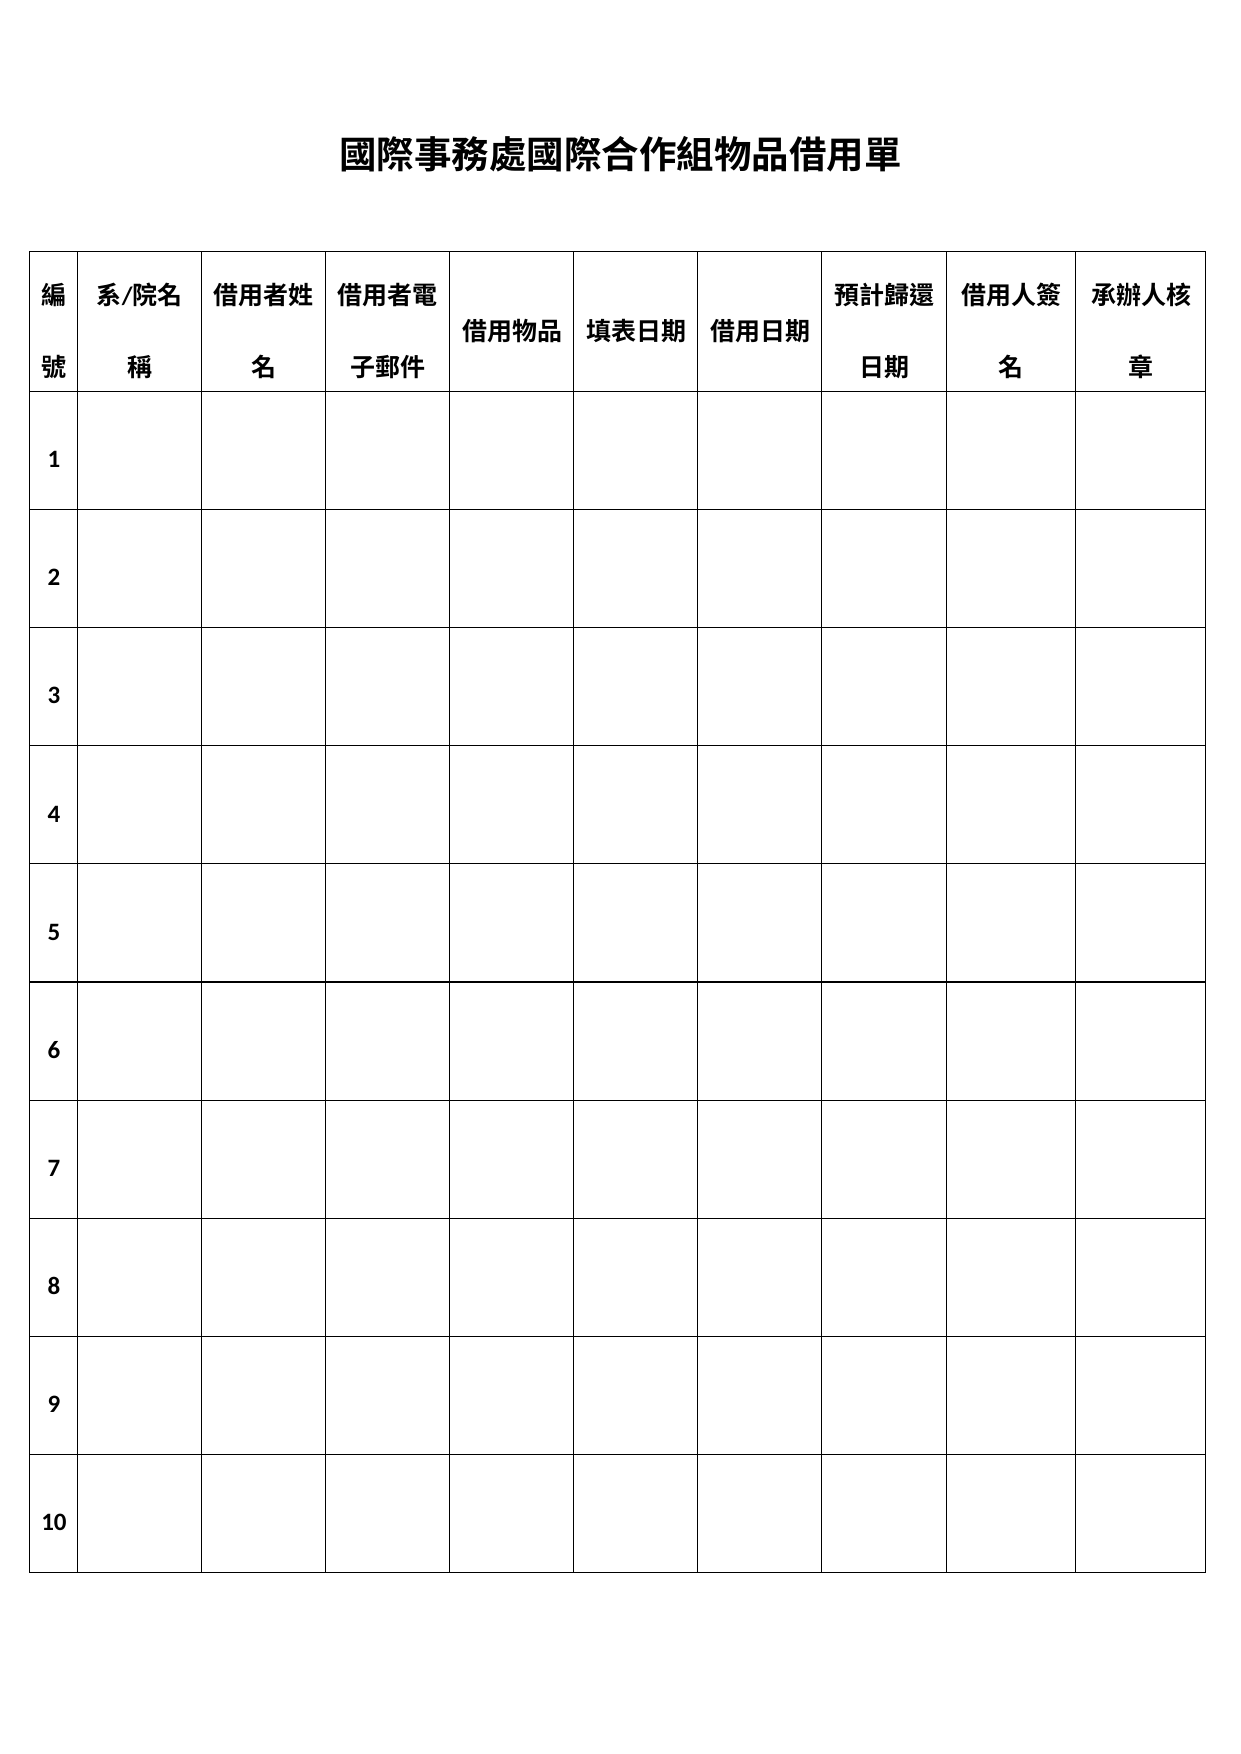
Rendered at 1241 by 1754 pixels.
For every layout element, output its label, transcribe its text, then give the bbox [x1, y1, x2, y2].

table_cell [450, 1219, 573, 1336]
table_cell [202, 1455, 325, 1572]
table_header 借用人簽名 [947, 252, 1075, 391]
table_cell [822, 1101, 946, 1218]
table_cell [202, 510, 325, 627]
table_cell 1 [30, 392, 77, 509]
table_cell [450, 1455, 573, 1572]
table_cell [326, 1219, 449, 1336]
table_header 借用者電子郵件 [326, 252, 449, 391]
table_cell [698, 1219, 821, 1336]
table_cell [326, 1455, 449, 1572]
table_cell [1076, 628, 1205, 745]
table_cell [822, 746, 946, 863]
table_cell [947, 392, 1075, 509]
table_cell [698, 983, 821, 1099]
table_cell [822, 392, 946, 509]
table_cell [450, 628, 573, 745]
table_header 預計歸還日期 [822, 252, 946, 391]
table_cell [78, 1337, 201, 1454]
table_cell [450, 510, 573, 627]
table_cell [947, 628, 1075, 745]
table_cell [698, 628, 821, 745]
table_cell [326, 628, 449, 745]
table_cell [822, 628, 946, 745]
table_cell 10 [30, 1455, 77, 1572]
table_cell [822, 864, 946, 981]
table_cell [947, 1219, 1075, 1336]
table_cell 8 [30, 1219, 77, 1336]
table_cell [698, 864, 821, 981]
table_cell [574, 510, 697, 627]
table_cell [78, 1101, 201, 1218]
table_cell [78, 864, 201, 981]
table_cell 9 [30, 1337, 77, 1454]
table_header 編號 [30, 252, 77, 391]
table_cell [574, 864, 697, 981]
table_cell [450, 1337, 573, 1454]
table_cell [78, 628, 201, 745]
table_cell [1076, 864, 1205, 981]
table_cell [450, 864, 573, 981]
table_cell [574, 1219, 697, 1336]
table_cell [822, 1337, 946, 1454]
table_cell [202, 864, 325, 981]
table_cell [698, 392, 821, 509]
table_cell [450, 1101, 573, 1218]
table_cell [698, 1337, 821, 1454]
table_cell [78, 392, 201, 509]
table_cell 7 [30, 1101, 77, 1218]
table_cell [202, 1101, 325, 1218]
table_cell [450, 392, 573, 509]
table_cell [1076, 510, 1205, 627]
table_cell [947, 510, 1075, 627]
table_cell [574, 392, 697, 509]
table_cell [326, 510, 449, 627]
table_cell [947, 864, 1075, 981]
table_header 系/院名稱 [78, 252, 201, 391]
table_cell [78, 1455, 201, 1572]
table_cell [947, 746, 1075, 863]
table_cell [822, 1219, 946, 1336]
table_cell [78, 983, 201, 1099]
table_cell [202, 392, 325, 509]
table_cell [822, 983, 946, 1099]
table_cell [574, 1455, 697, 1572]
table_cell [947, 1101, 1075, 1218]
table_cell [202, 746, 325, 863]
table_cell [574, 983, 697, 1099]
text 國際事務處國際合作組物品借用單 [29, 111, 1211, 173]
table_cell [822, 1455, 946, 1572]
table_cell [78, 746, 201, 863]
table_cell [78, 510, 201, 627]
table_cell [202, 628, 325, 745]
table_cell [574, 1101, 697, 1218]
table_cell [202, 1337, 325, 1454]
table_cell [326, 1101, 449, 1218]
table_cell 2 [30, 510, 77, 627]
table_cell 3 [30, 628, 77, 745]
table_cell [947, 1455, 1075, 1572]
table_cell [1076, 1455, 1205, 1572]
table_cell [698, 746, 821, 863]
table_cell [947, 1337, 1075, 1454]
table_cell 5 [30, 864, 77, 981]
table_cell [1076, 1101, 1205, 1218]
table_cell [326, 392, 449, 509]
table_cell [1076, 1219, 1205, 1336]
table_cell [1076, 983, 1205, 1099]
table_cell [326, 746, 449, 863]
table_cell 6 [30, 983, 77, 1099]
table_cell [947, 983, 1075, 1099]
table_cell 4 [30, 746, 77, 863]
table_cell [1076, 392, 1205, 509]
table_cell [326, 864, 449, 981]
table_cell [698, 510, 821, 627]
table_cell [574, 1337, 697, 1454]
table_header 填表日期 [574, 252, 697, 391]
table_cell [450, 746, 573, 863]
table_cell [1076, 1337, 1205, 1454]
table_cell [202, 983, 325, 1099]
table_cell [202, 1219, 325, 1336]
table_cell [698, 1101, 821, 1218]
table_cell [1076, 746, 1205, 863]
table_cell [450, 983, 573, 1099]
table_header 借用物品 [450, 252, 573, 391]
table_cell [326, 1337, 449, 1454]
table_cell [574, 628, 697, 745]
table_cell [698, 1455, 821, 1572]
table_cell [574, 746, 697, 863]
table_cell [326, 983, 449, 1099]
table_header 承辦人核章 [1076, 252, 1205, 391]
table_cell [78, 1219, 201, 1336]
table_header 借用者姓名 [202, 252, 325, 391]
table_cell [822, 510, 946, 627]
table_header 借用日期 [698, 252, 821, 391]
